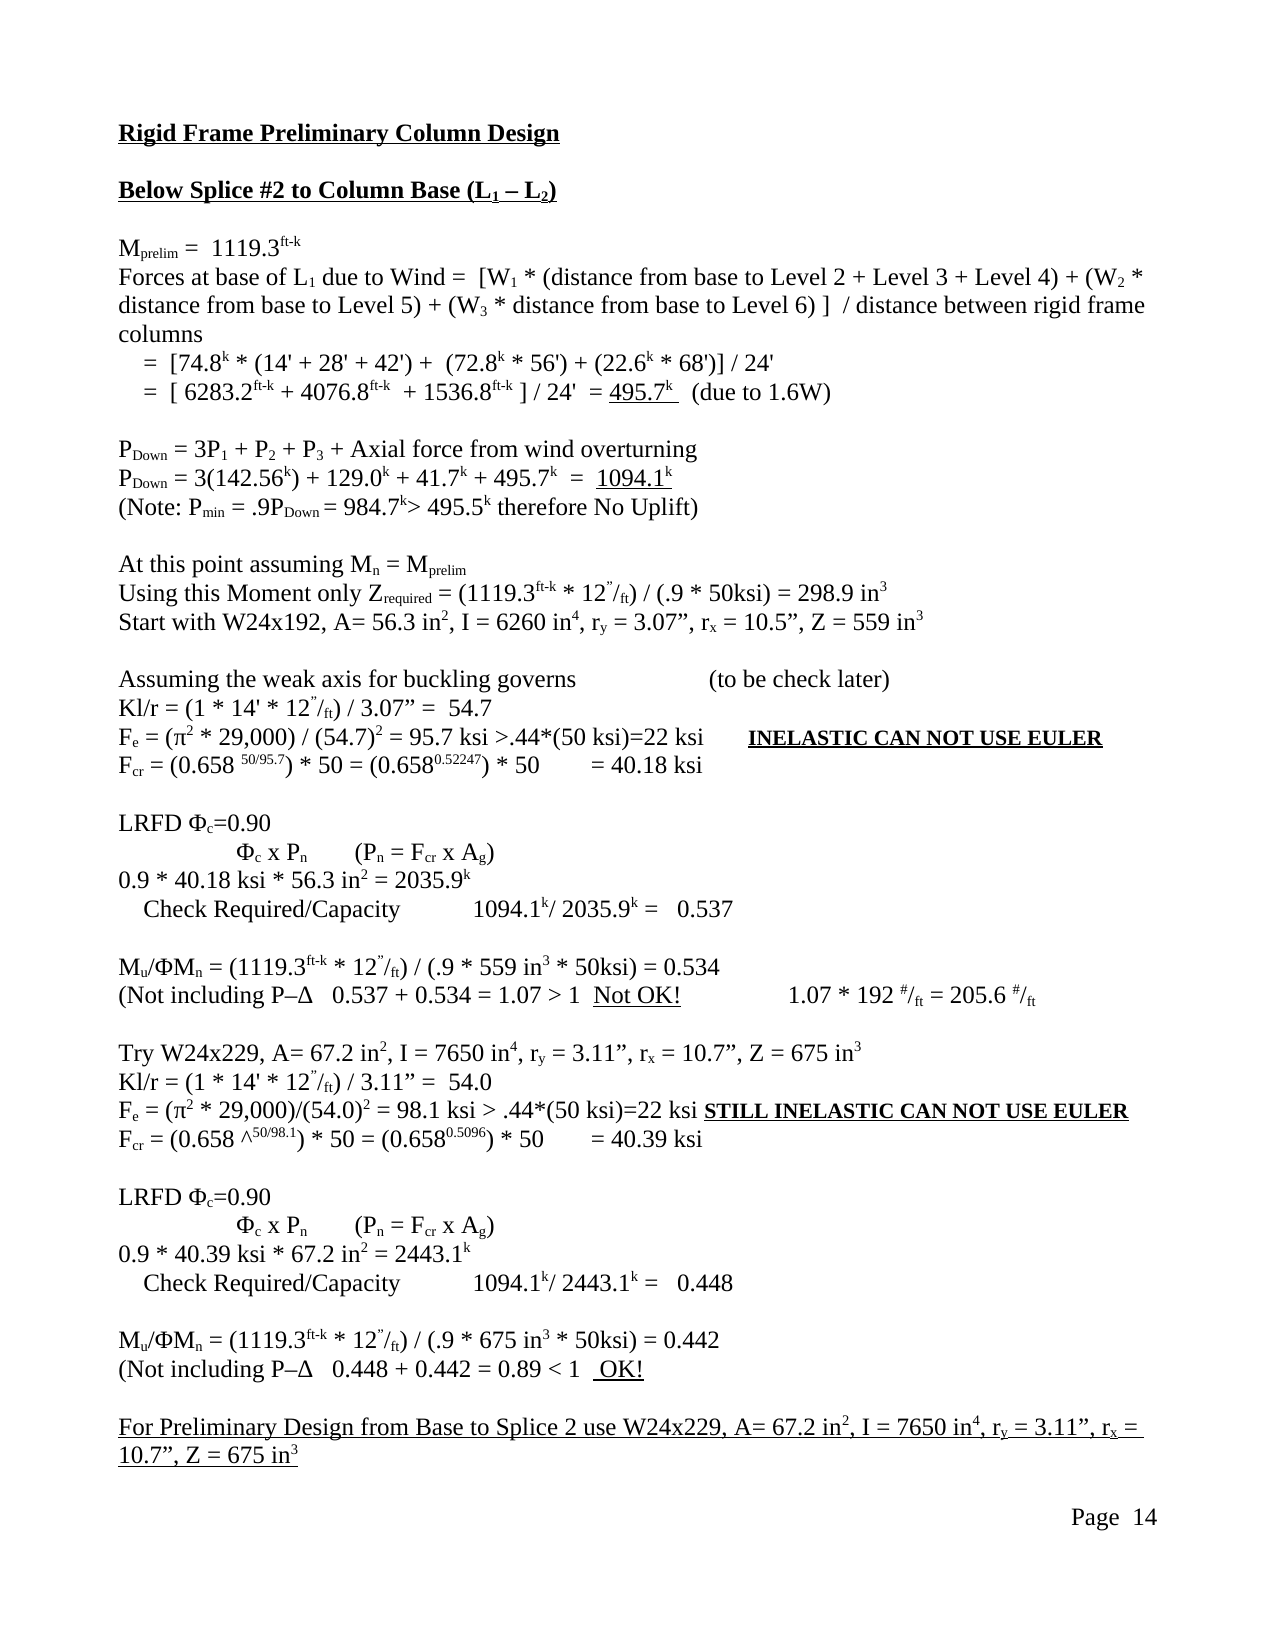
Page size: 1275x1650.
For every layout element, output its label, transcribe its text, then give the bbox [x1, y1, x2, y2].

text Fcr = (0.658 ^50/98.1) * 50 = (0.6580.5096) * 50 = 40.39 ksi [118, 1124, 1157, 1153]
text Φc x Pn (Pn = Fcr x Ag) [118, 837, 1157, 866]
text Kl/r = (1 * 14' * 12”/ft) / 3.11” = 54.0 [118, 1067, 1157, 1096]
text Try W24x229, A= 67.2 in2, I = 7650 in4, ry = 3.11”, rx = 10.7”, Z = 675 in3 [118, 1038, 1157, 1067]
text PDown = 3(142.56k) + 129.0k + 41.7k + 495.7k = 1094.1k [118, 463, 1157, 492]
text Kl/r = (1 * 14' * 12”/ft) / 3.07” = 54.7 [118, 693, 1157, 722]
text (Not including P–Δ 0.537 + 0.534 = 1.07 > 1 Not OK! 1.07 * 192 #/ft = 205.6 #/ft [118, 981, 1157, 1009]
text Rigid Frame Preliminary Column Design [118, 118, 1157, 147]
text For Preliminary Design from Base to Splice 2 use W24x229, A= 67.2 in2, I = 7650 in4, ry = 3.11”, rx = 10.7”, Z = 675 in3 [118, 1412, 1157, 1469]
text Fcr = (0.658 50/95.7) * 50 = (0.6580.52247) * 50 = 40.18 ksi [118, 751, 1157, 779]
text Below Splice #2 to Column Base (L1 – L2) [118, 176, 1157, 204]
text PDown = 3P1 + P2 + P3 + Axial force from wind overturning [118, 434, 1157, 463]
text 0.9 * 40.39 ksi * 67.2 in2 = 2443.1k [118, 1239, 1157, 1268]
text 0.9 * 40.18 ksi * 56.3 in2 = 2035.9k [118, 866, 1157, 894]
text (Note: Pmin = .9PDown = 984.7k> 495.5k therefore No Uplift) [118, 492, 1157, 521]
text Using this Moment only Zrequired = (1119.3ft-k * 12”/ft) / (.9 * 50ksi) = 298.9 in3 [118, 578, 1157, 607]
text Φc x Pn (Pn = Fcr x Ag) [118, 1211, 1157, 1239]
text Check Required/Capacity 1094.1k/ 2035.9k = 0.537 [118, 894, 1157, 923]
text Mu/ΦMn = (1119.3ft-k * 12”/ft) / (.9 * 559 in3 * 50ksi) = 0.534 [118, 952, 1157, 981]
text At this point assuming Mn = Mprelim [118, 549, 1157, 578]
text Assuming the weak axis for buckling governs (to be check later) [118, 664, 1157, 693]
text (Not including P–Δ 0.448 + 0.442 = 0.89 < 1 OK! [118, 1354, 1157, 1383]
text = [74.8k * (14' + 28' + 42') + (72.8k * 56') + (22.6k * 68')] / 24' [118, 348, 1157, 377]
text Check Required/Capacity 1094.1k/ 2443.1k = 0.448 [118, 1268, 1157, 1297]
text LRFD Φc=0.90 [118, 1182, 1157, 1211]
text Mu/ΦMn = (1119.3ft-k * 12”/ft) / (.9 * 675 in3 * 50ksi) = 0.442 [118, 1326, 1157, 1354]
text Start with W24x192, A= 56.3 in2, I = 6260 in4, ry = 3.07”, rx = 10.5”, Z = 559 in3 [118, 607, 1157, 636]
text LRFD Φc=0.90 [118, 808, 1157, 837]
text Fe = (π2 * 29,000) / (54.7)2 = 95.7 ksi >.44*(50 ksi)=22 ksi INELASTIC CAN NOT USE EULER [118, 722, 1157, 751]
text Mprelim = 1119.3ft-k [118, 233, 1157, 262]
text Forces at base of L1 due to Wind = [W1 * (distance from base to Level 2 + Level 3 + Level 4) + (W2 * distance from base to Level 5) + (W3 * distance from base to Level 6) ] / distance between rigid frame columns [118, 262, 1157, 348]
text = [ 6283.2ft-k + 4076.8ft-k + 1536.8ft-k ] / 24' = 495.7k (due to 1.6W) [118, 377, 1157, 406]
text Fe = (π2 * 29,000)/(54.0)2 = 98.1 ksi > .44*(50 ksi)=22 ksi STILL INELASTIC CAN NOT USE EULER [118, 1096, 1157, 1124]
